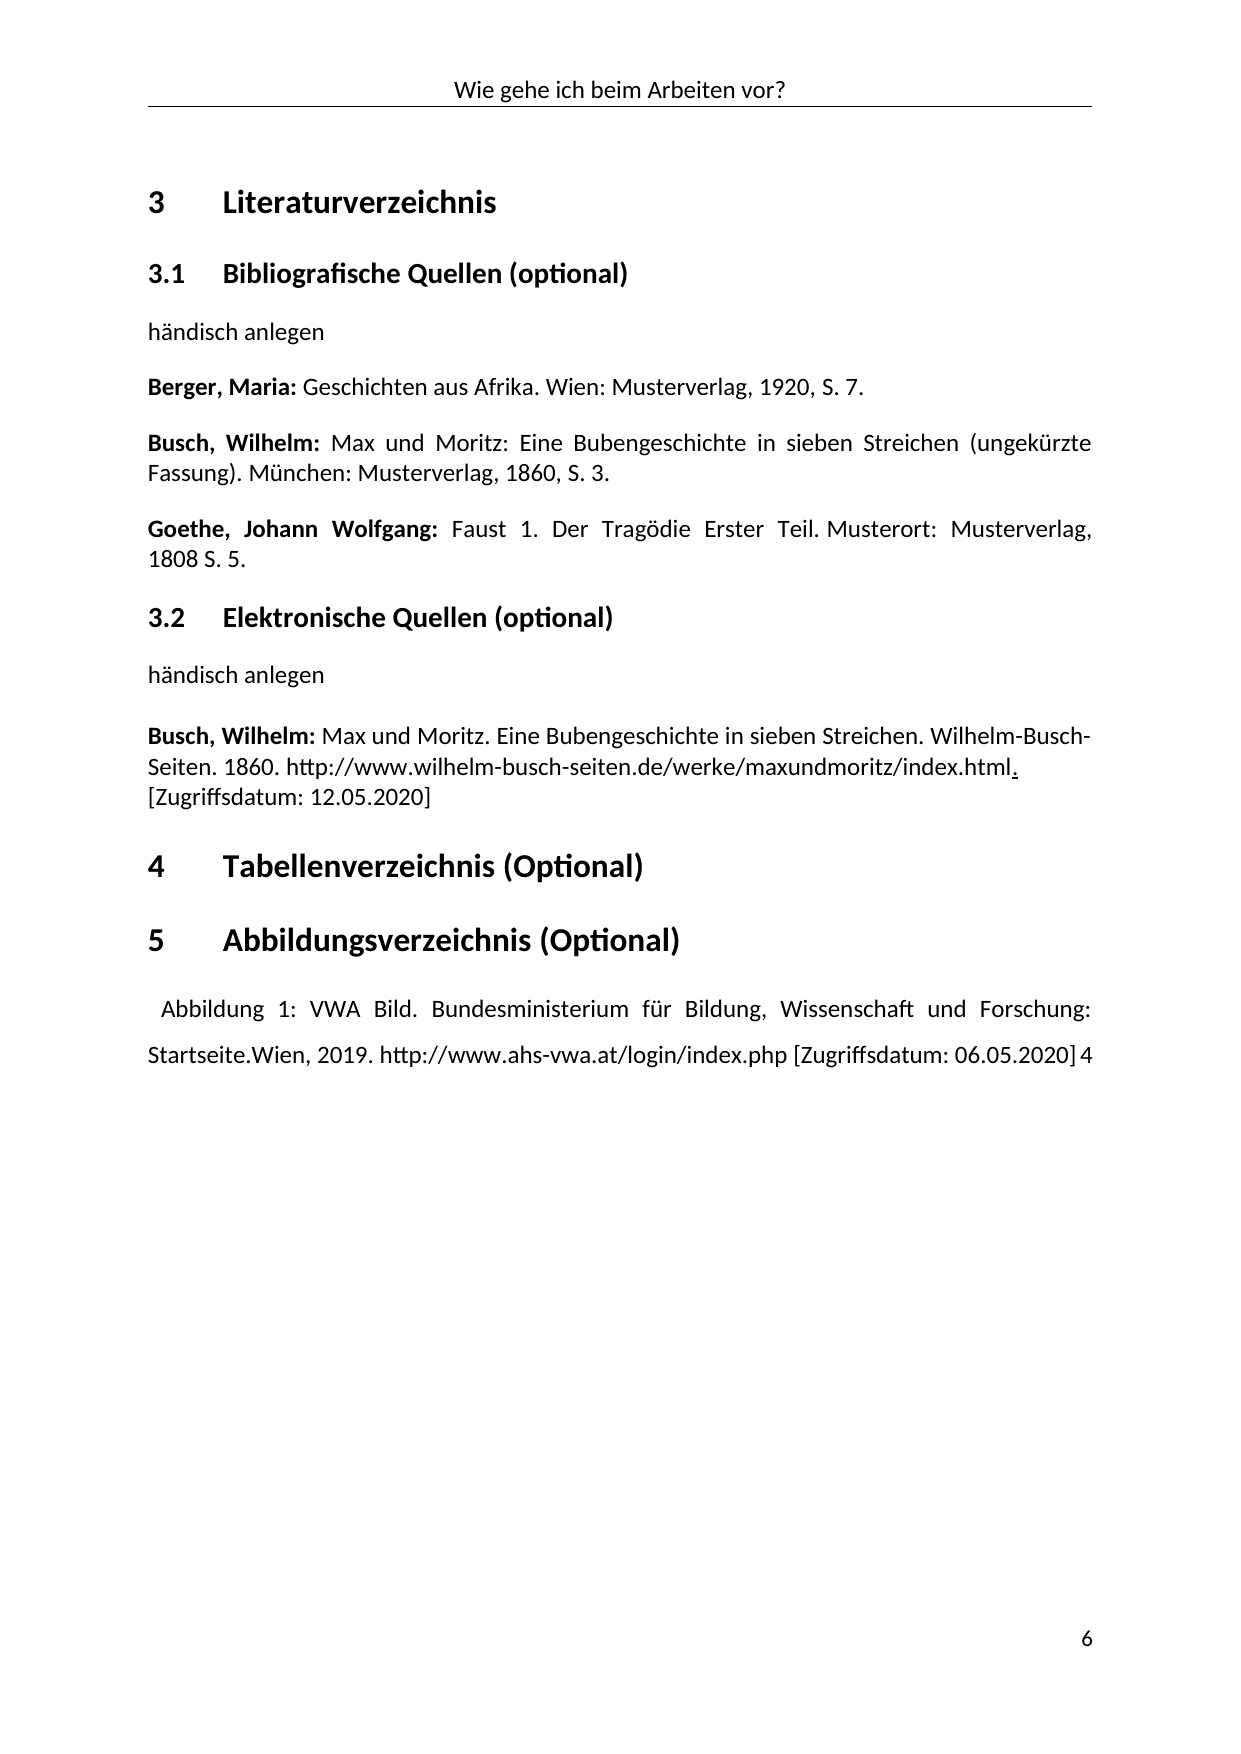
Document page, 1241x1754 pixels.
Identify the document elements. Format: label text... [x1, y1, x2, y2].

text händisch anlegen [148, 659, 1092, 690]
subtitle Bibliografische Quellen (optional) [148, 255, 1092, 291]
text händisch anlegen [148, 316, 1092, 346]
subtitle Abbildungsverzeichnis (Optional) [148, 919, 1092, 960]
text Goethe, Johann Wolfgang: Faust 1. Der Tragödie Erster Teil. Musterort: Musterverlag, 1808 S. 5. [148, 513, 1092, 574]
text Abbildung 1: VWA Bild. Bundesministerium für Bildung, Wissenschaft und Forschung: Startseite.Wien, 2019. http://www.ahs-vwa.at/login/index.php [Zugriffsdatum: 06.05.2020] 4 [148, 993, 1092, 1070]
subtitle Literaturverzeichnis [148, 181, 1092, 222]
text Berger, Maria: Geschichten aus Afrika. Wien: Musterverlag, 1920, S. 7. [148, 371, 1092, 402]
subtitle Tabellenverzeichnis (Optional) [148, 845, 1092, 886]
text Busch, Wilhelm: Max und Moritz: Eine Bubengeschichte in sieben Streichen (ungekürzte Fassung). München: Musterverlag, 1860, S. 3. [148, 427, 1092, 488]
text Busch, Wilhelm: Max und Moritz. Eine Bubengeschichte in sieben Streichen. Wilhelm-Busch-Seiten. 1860. http://www.wilhelm-busch-seiten.de/werke/maxundmoritz/index.html. [Zugriffsdatum: 12.05.2020] [148, 690, 1092, 812]
subtitle Elektronische Quellen (optional) [148, 599, 1092, 634]
